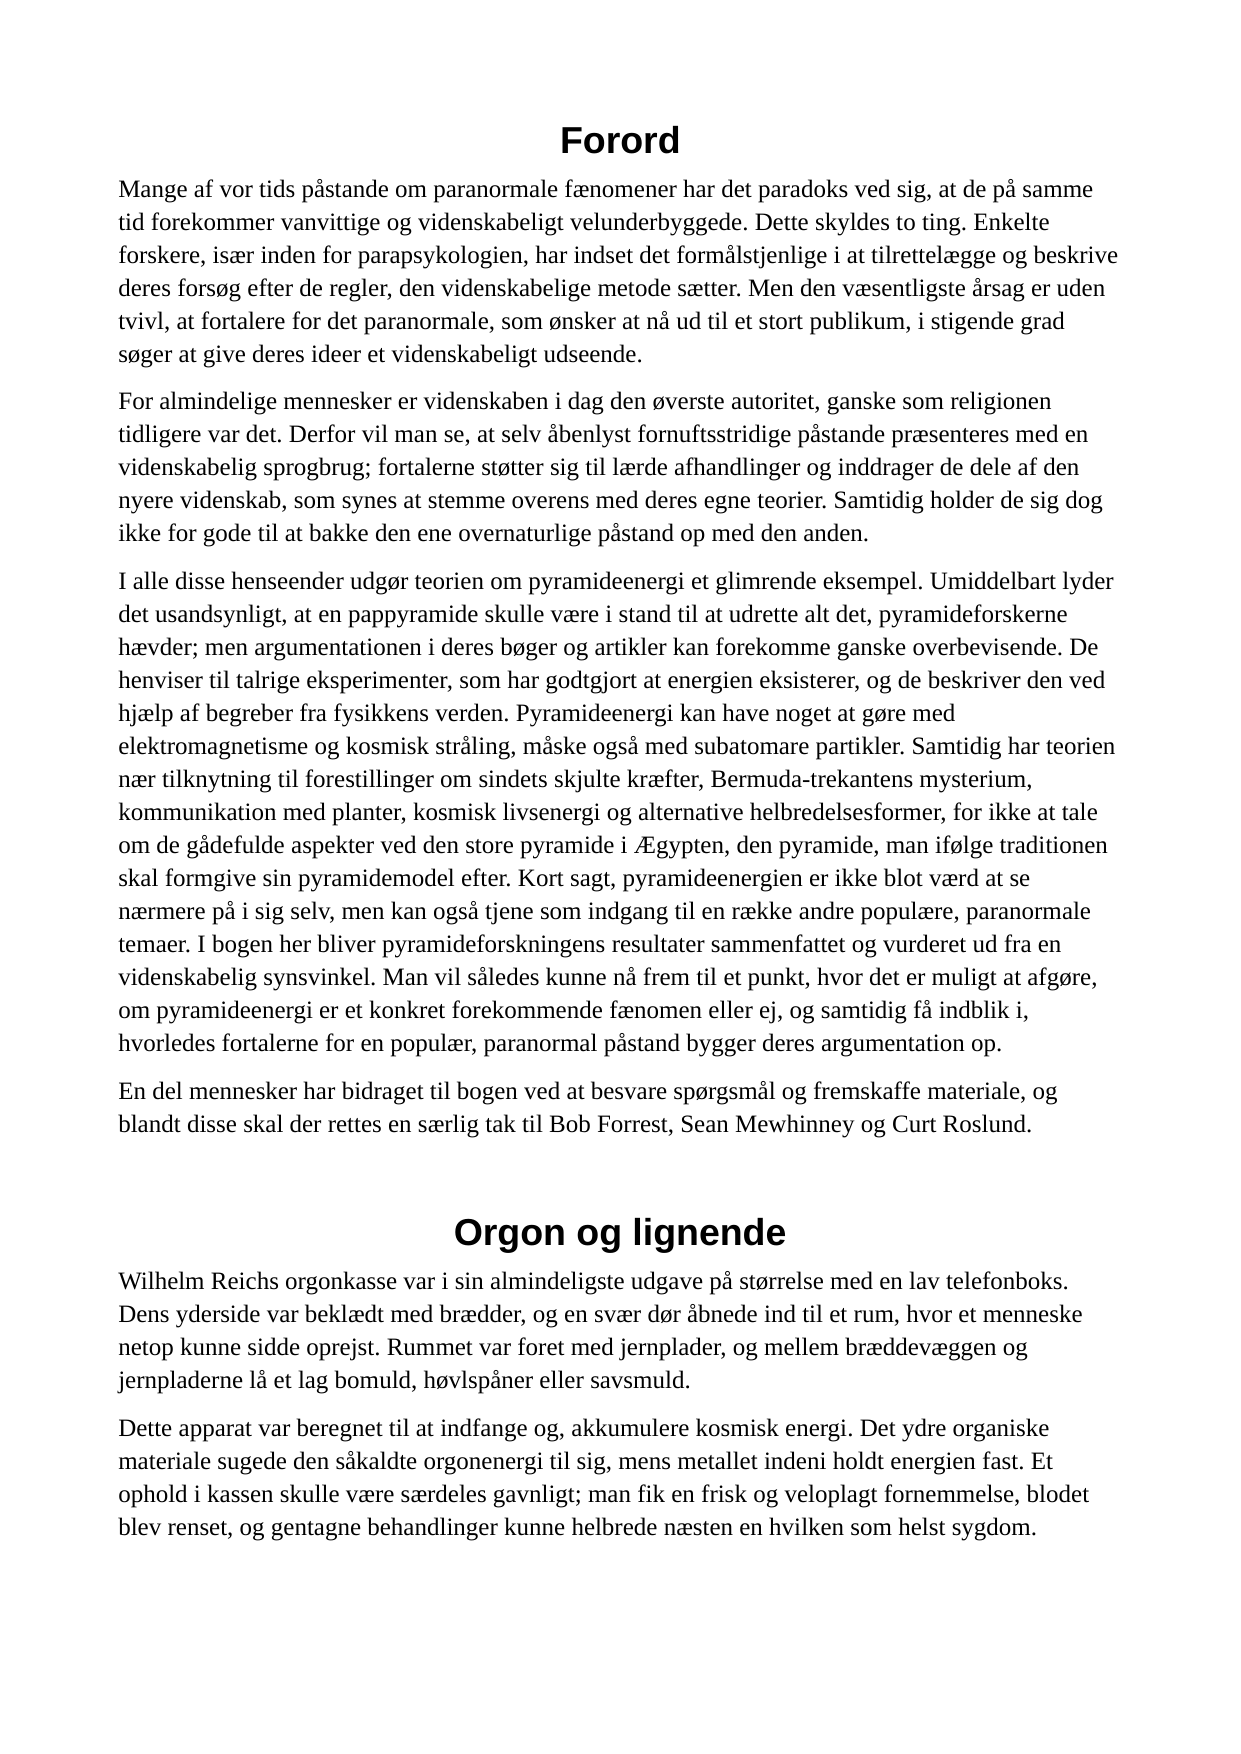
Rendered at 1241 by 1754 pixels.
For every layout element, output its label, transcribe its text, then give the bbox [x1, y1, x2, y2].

subtitle Orgon og lignende [118, 1211, 1122, 1254]
subtitle Forord [118, 118, 1122, 161]
text I alle disse henseender udgør teorien om pyramideenergi et glimrende eksempel. Umiddelbart lyder det usandsynligt, at en pappyramide skulle være i stand til at udrette alt det, pyramideforskerne hævder; men argumentationen i deres bøger og artikler kan forekomme ganske overbevisende. De henviser til talrige eksperimenter, som har godtgjort at energien eksisterer, og de beskriver den ved hjælp af begreber fra fysikkens verden. Pyramideenergi kan have noget at gøre med elektromagnetisme og kosmisk stråling, måske også med subatomare partikler. Samtidig har teorien nær tilknytning til forestillinger om sindets skjulte kræfter, Bermuda-trekantens mysterium, kommunikation med planter, kosmisk livsenergi og alternative helbredelsesformer, for ikke at tale om de gådefulde aspekter ved den store pyramide i Ægypten, den pyramide, man ifølge traditionen skal formgive sin pyramidemodel efter. Kort sagt, pyramideenergien er ikke blot værd at se nærmere på i sig selv, men kan også tjene som indgang til en række andre populære, paranormale temaer. I bogen her bliver pyramideforskningens resultater sammenfattet og vurderet ud fra en videnskabelig synsvinkel. Man vil således kunne nå frem til et punkt, hvor det er muligt at afgøre, om pyramideenergi er et konkret forekommende fænomen eller ej, og samtidig få indblik i, hvorledes fortalerne for en populær, paranormal påstand bygger deres argumentation op. [118, 566, 1122, 1057]
text Mange af vor tids påstande om paranormale fænomener har det paradoks ved sig, at de på samme tid forekommer vanvittige og videnskabeligt velunderbyggede. Dette skyldes to ting. Enkelte forskere, især inden for parapsykologien, har indset det formålstjenlige i at tilrettelægge og beskrive deres forsøg efter de regler, den videnskabelige metode sætter. Men den væsentligste årsag er uden tvivl, at fortalere for det paranormale, som ønsker at nå ud til et stort publikum, i stigende grad søger at give deres ideer et videnskabeligt udseende. [118, 174, 1122, 368]
text Wilhelm Reichs orgonkasse var i sin almindeligste udgave på størrelse med en lav telefonboks. Dens yderside var beklædt med brædder, og en svær dør åbnede ind til et rum, hvor et menneske netop kunne sidde oprejst. Rummet var foret med jernplader, og mellem bræddevæggen og jernpladerne lå et lag bomuld, høvlspåner eller savsmuld. [118, 1266, 1122, 1394]
text For almindelige mennesker er videnskaben i dag den øverste autoritet, ganske som religionen tidligere var det. Derfor vil man se, at selv åbenlyst fornuftsstridige påstande præsenteres med en videnskabelig sprogbrug; fortalerne støtter sig til lærde afhandlinger og inddrager de dele af den nyere videnskab, som synes at stemme overens med deres egne teorier. Samtidig holder de sig dog ikke for gode til at bakke den ene overnaturlige påstand op med den anden. [118, 386, 1122, 547]
text En del mennesker har bidraget til bogen ved at besvare spørgsmål og fremskaffe materiale, og blandt disse skal der rettes en særlig tak til Bob Forrest, Sean Mewhinney og Curt Roslund. [118, 1076, 1122, 1138]
text Dette apparat var beregnet til at indfange og, akkumulere kosmisk energi. Det ydre organiske materiale sugede den såkaldte orgonenergi til sig, mens metallet indeni holdt energien fast. Et ophold i kassen skulle være særdeles gavnligt; man fik en frisk og veloplagt fornemmelse, blodet blev renset, og gentagne behandlinger kunne helbrede næsten en hvilken som helst sygdom. [118, 1413, 1122, 1541]
